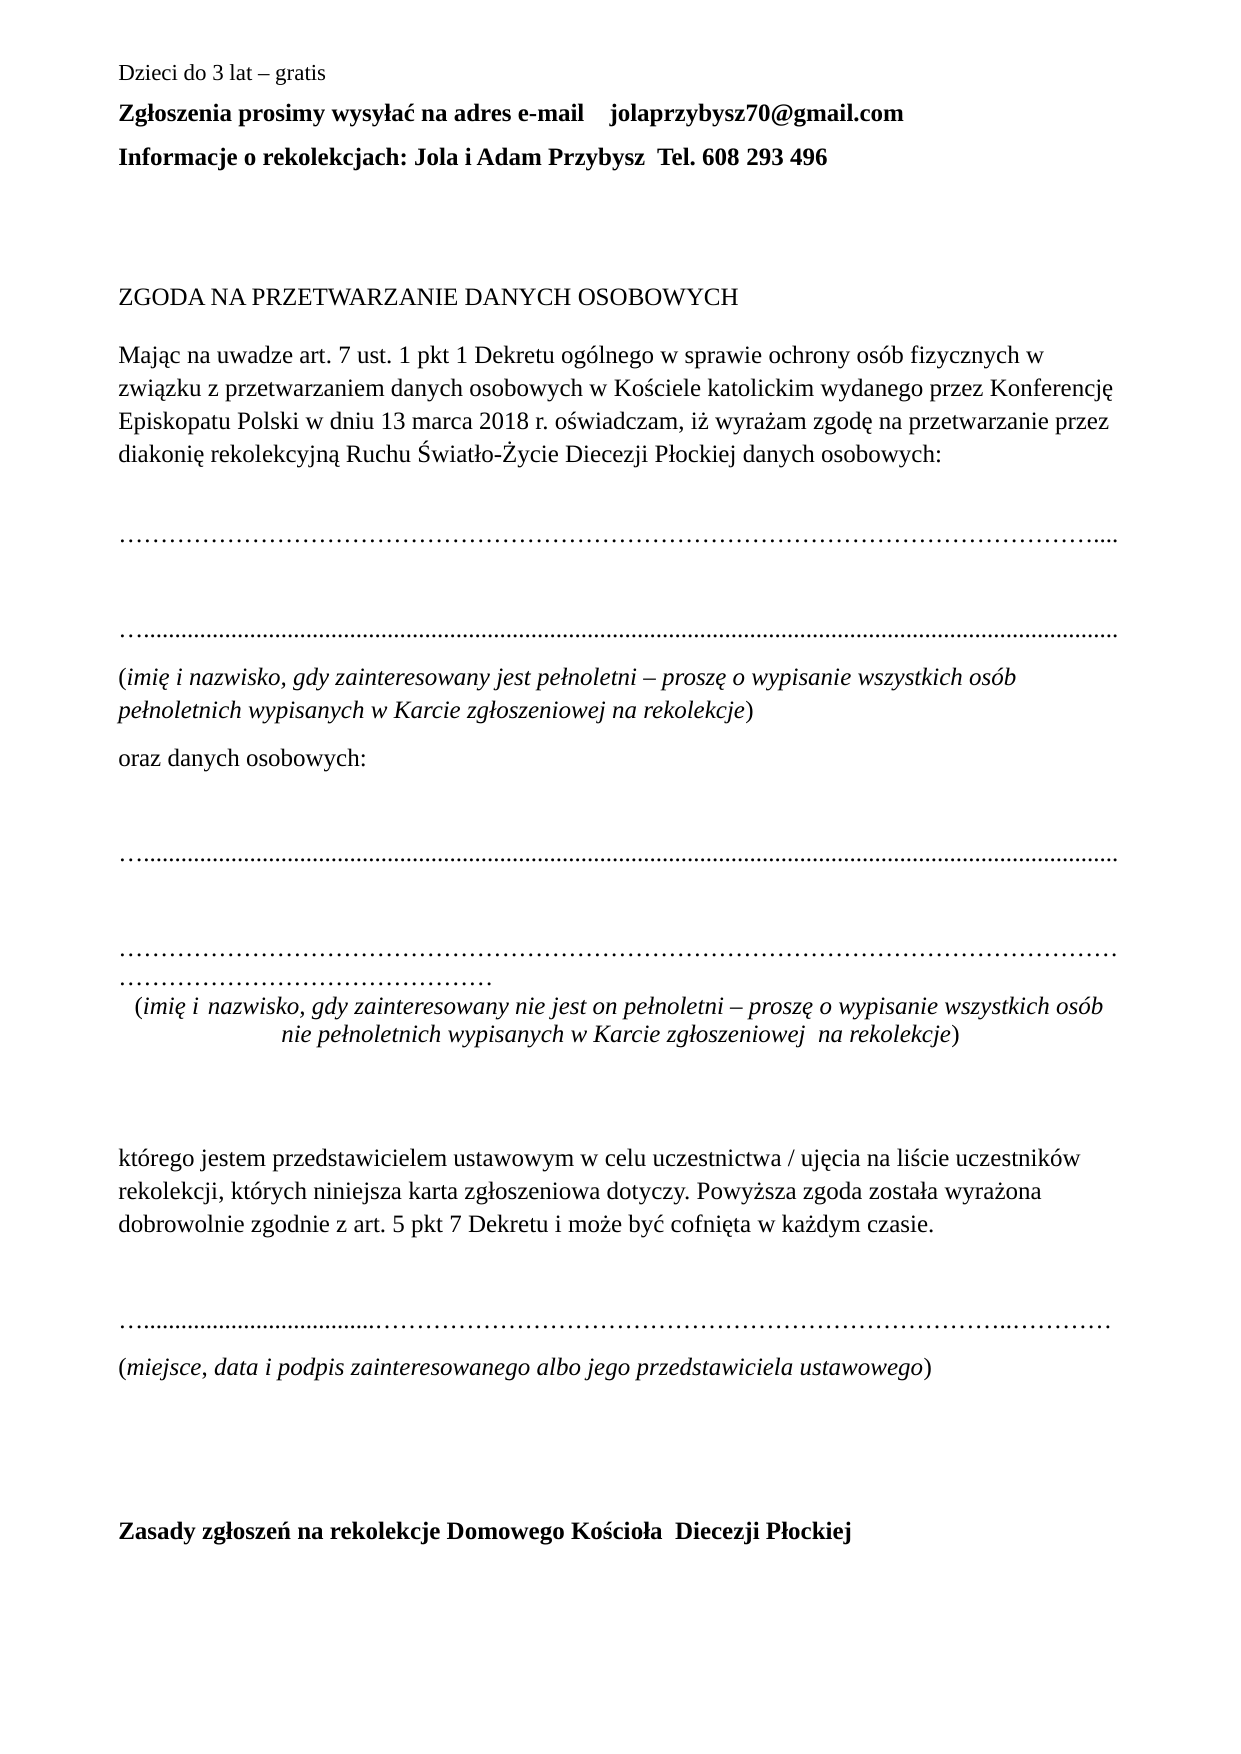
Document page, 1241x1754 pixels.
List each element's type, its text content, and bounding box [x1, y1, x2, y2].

text (imię i nazwisko, gdy zainteresowany nie jest on pełnoletni – proszę o wypisanie wszystkich osób nie pełnoletnich wypisanych w Karcie zgłoszeniowej na rekolekcje) [118, 991, 1122, 1048]
text Informacje o rekolekcjach: Jola i Adam Przybysz Tel. 608 293 496 [118, 142, 1122, 170]
text którego jestem przedstawicielem ustawowym w celu uczestnictwa / ujęcia na liście uczestników rekolekcji, których niniejsza karta zgłoszeniowa dotyczy. Powyższa zgoda została wyrażona dobrowolnie zgodnie z art. 5 pkt 7 Dekretu i może być cofnięta w każdym czasie. [118, 1143, 1122, 1238]
text (imię i nazwisko, gdy zainteresowany jest pełnoletni – proszę o wypisanie wszystkich osób pełnoletnich wypisanych w Karcie zgłoszeniowej na rekolekcje) [118, 662, 1122, 724]
text oraz danych osobowych: [118, 743, 1122, 772]
text Dzieci do 3 lat – gratis [118, 59, 1122, 85]
text ……………………………………………………………………………………………………….... [118, 486, 1122, 548]
text Zgłoszenia prosimy wysyłać na adres e-mail jolaprzybysz70@gmail.com [118, 98, 1122, 127]
text Mając na uwadze art. 7 ust. 1 pkt 1 Dekretu ogólnego w sprawie ochrony osób fizycznych w związku z przetwarzaniem danych osobowych w Kościele katolickim wydanego przez Konferencję Episkopatu Polski w dniu 13 marca 2018 r. oświadczam, iż wyrażam zgodę na przetwarzanie przez diakonię rekolekcyjną Ruchu Światło-Życie Diecezji Płockiej danych osobowych: [118, 340, 1122, 467]
text ZGODA NA PRZETWARZANIE DANYCH OSOBOWYCH [118, 282, 1122, 311]
text …............................................................................................................................................................ [118, 838, 1122, 867]
text …............................................................................................................................................................ [118, 614, 1122, 643]
text ….....................................…………………………………………………………………..………… [118, 1305, 1122, 1333]
text (miejsce, data i podpis zainteresowanego albo jego przedstawiciela ustawowego) [118, 1352, 1122, 1381]
text ………………………………………………………………………………………………………………………………………………… [118, 933, 1122, 991]
text Zasady zgłoszeń na rekolekcje Domowego Kościoła Diecezji Płockiej [118, 1516, 1122, 1545]
